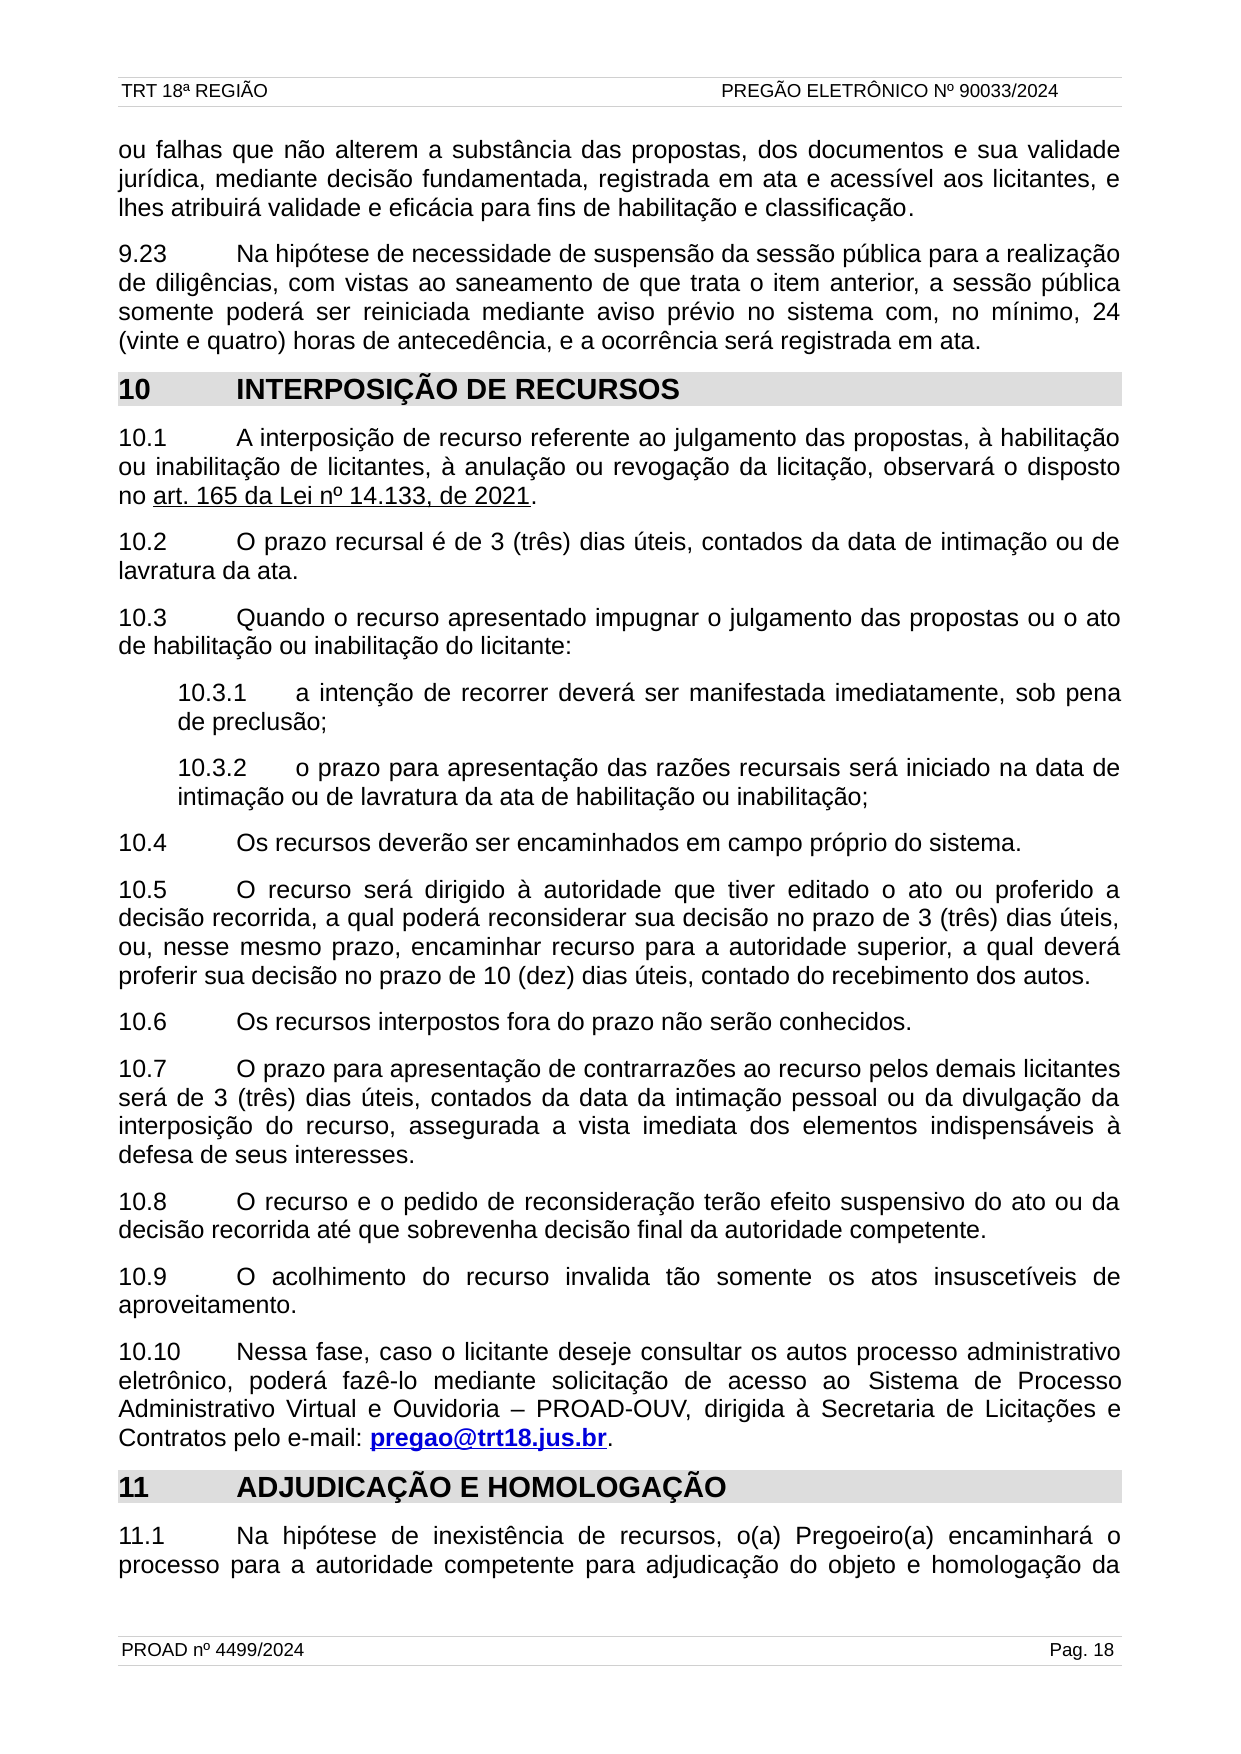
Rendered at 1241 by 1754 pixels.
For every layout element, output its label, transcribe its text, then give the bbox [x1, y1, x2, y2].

text 10.5 O recurso será dirigido à autoridade que tiver editado o ato ou proferido a decisão recorrida, a qual poderá reconsiderar sua decisão no prazo de 3 (três) dias úteis, ou, nesse mesmo prazo, encaminhar recurso para a autoridade superior, a qual deverá proferir sua decisão no prazo de 10 (dez) dias úteis, contado do recebimento dos autos. [118, 875, 1122, 990]
text 11.1 Na hipótese de inexistência de recursos, o(a) Pregoeiro(a) encaminhará o processo para a autoridade competente para adjudicação do objeto e homologação da [118, 1521, 1122, 1578]
text ou falhas que não alterem a substância das propostas, dos documentos e sua validade jurídica, mediante decisão fundamentada, registrada em ata e acessível aos licitantes, e lhes atribuirá validade e eficácia para fins de habilitação e classificação. [118, 136, 1122, 222]
text 11 ADJUDICAÇÃO E HOMOLOGAÇÃO [118, 1470, 1122, 1503]
text 10.2 O prazo recursal é de 3 (três) dias úteis, contados da data de intimação ou de lavratura da ata. [118, 527, 1122, 585]
text 10.3.2 o prazo para apresentação das razões recursais será iniciado na data de intimação ou de lavratura da ata de habilitação ou inabilitação; [177, 753, 1122, 811]
text 10.7 O prazo para apresentação de contrarrazões ao recurso pelos demais licitantes será de 3 (três) dias úteis, contados da data da intimação pessoal ou da divulgação da interposição do recurso, assegurada a vista imediata dos elementos indispensáveis à defesa de seus interesses. [118, 1054, 1122, 1169]
text 9.23 Na hipótese de necessidade de suspensão da sessão pública para a realização de diligências, com vistas ao saneamento de que trata o item anterior, a sessão pública somente poderá ser reiniciada mediante aviso prévio no sistema com, no mínimo, 24 (vinte e quatro) horas de antecedência, e a ocorrência será registrada em ata. [118, 239, 1122, 354]
text 10.3.1 a intenção de recorrer deverá ser manifestada imediatamente, sob pena de preclusão; [177, 678, 1122, 735]
text 10.8 O recurso e o pedido de reconsideração terão efeito suspensivo do ato ou da decisão recorrida até que sobrevenha decisão final da autoridade competente. [118, 1187, 1122, 1244]
text 10.6 Os recursos interpostos fora do prazo não serão conhecidos. [118, 1007, 1122, 1036]
text 10.1 A interposição de recurso referente ao julgamento das propostas, à habilitação ou inabilitação de licitantes, à anulação ou revogação da licitação, observará o disposto no art. 165 da Lei nº 14.133, de 2021. [118, 423, 1122, 510]
text 10.10 Nessa fase, caso o licitante deseje consultar os autos processo administrativo eletrônico, poderá fazê-lo mediante solicitação de acesso ao Sistema de Processo Administrativo Virtual e Ouvidoria – PROAD-OUV, dirigida à Secretaria de Licitações e Contratos pelo e-mail: pregao@trt18.jus.br. [118, 1337, 1122, 1452]
text 10 INTERPOSIÇÃO DE RECURSOS [118, 372, 1122, 406]
text 10.3 Quando o recurso apresentado impugnar o julgamento das propostas ou o ato de habilitação ou inabilitação do licitante: [118, 603, 1122, 660]
text 10.9 O acolhimento do recurso invalida tão somente os atos insuscetíveis de aproveitamento. [118, 1262, 1122, 1319]
text 10.4 Os recursos deverão ser encaminhados em campo próprio do sistema. [118, 828, 1122, 857]
